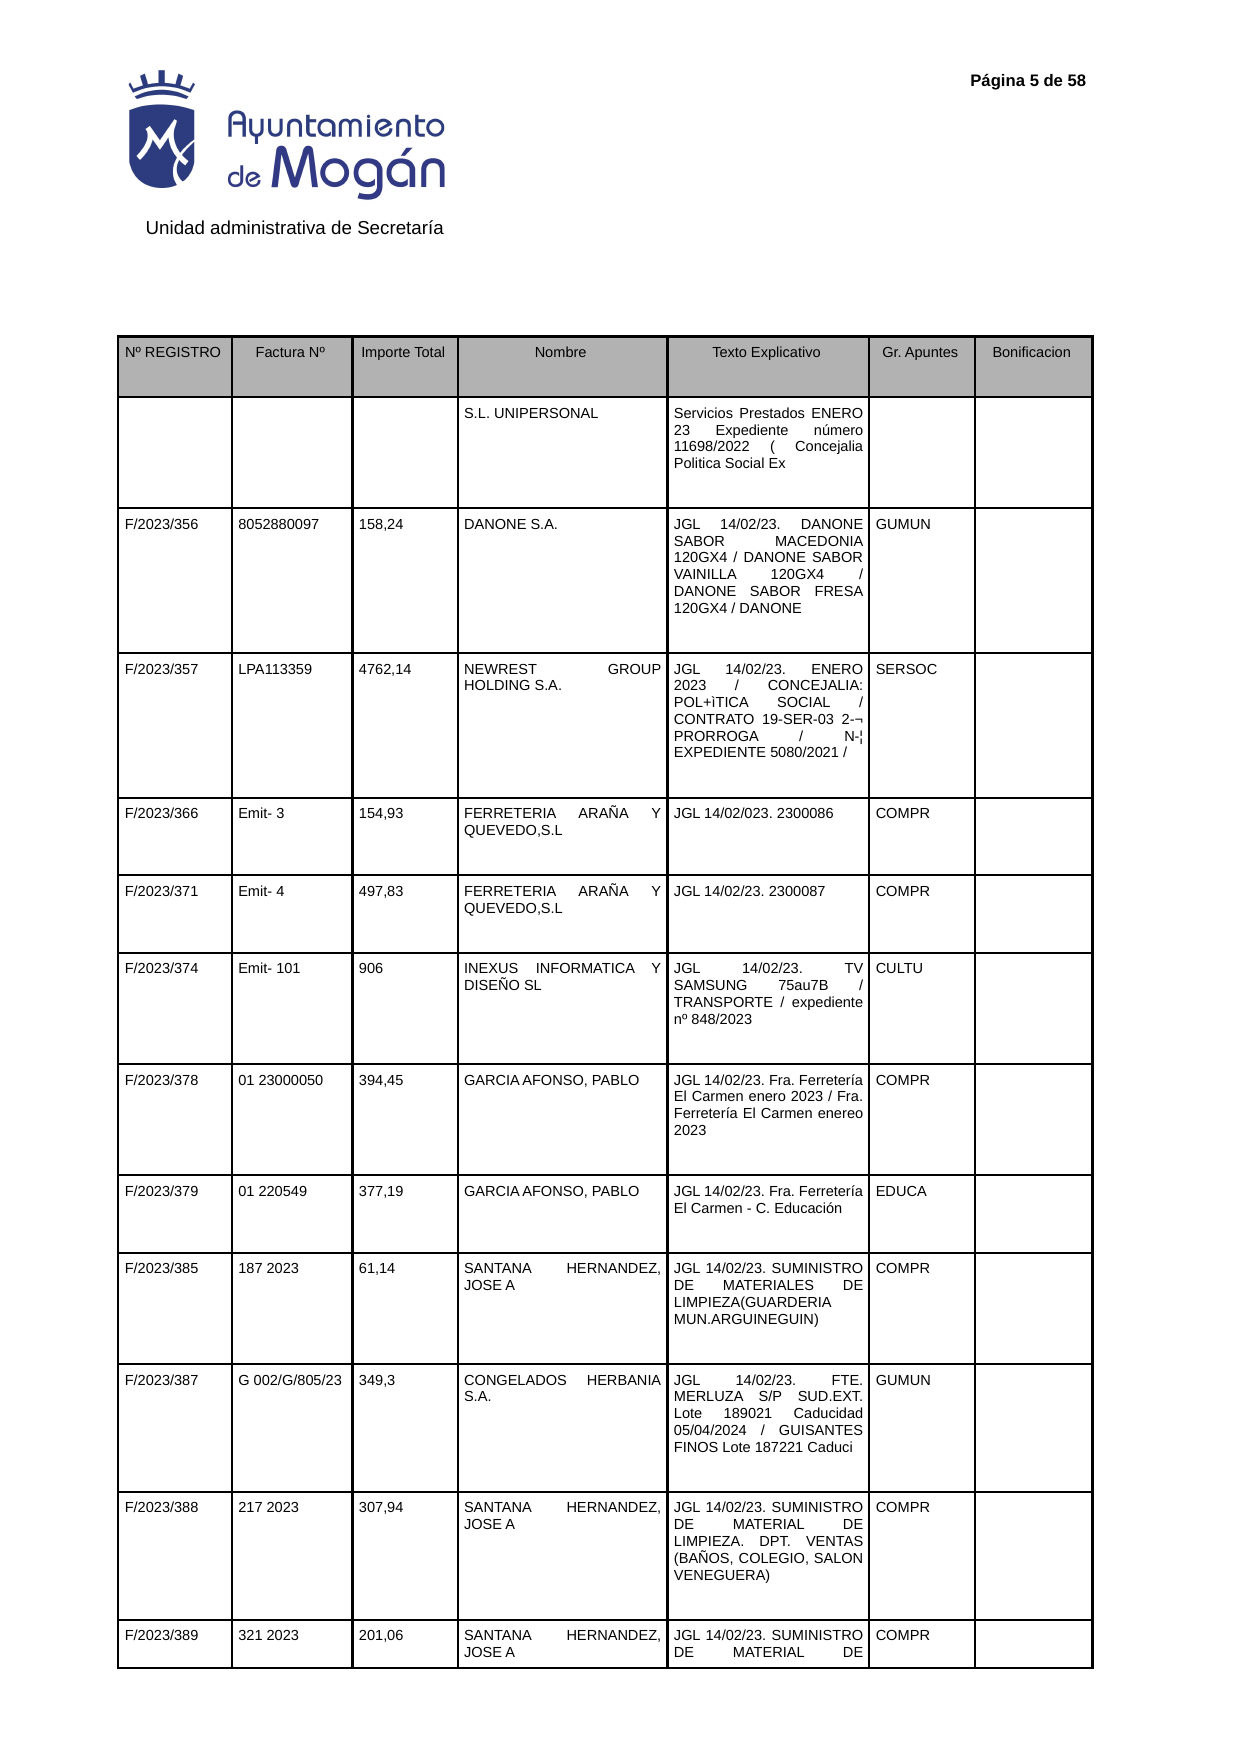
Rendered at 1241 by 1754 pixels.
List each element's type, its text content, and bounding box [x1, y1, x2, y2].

table_cell FERRETERIA ARAÑA Y QUEVEDO,S.L [459, 799, 666, 874]
table_cell Servicios Prestados ENERO 23 Expediente número 11698/2022 ( Concejalia Politica Social Ex [669, 398, 868, 507]
table_cell SERSOC [870, 654, 974, 797]
table_cell JGL 14/02/23. FTE. MERLUZA S/P SUD.EXT. Lote 189021 Caducidad 05/04/2024 / GUISANTES FINOS Lote 187221 Caduci [669, 1365, 868, 1491]
table_cell 497,83 [354, 876, 457, 952]
table_cell 01 23000050 [233, 1065, 351, 1174]
table_cell JGL 14/02/23. Fra. Ferretería El Carmen - C. Educación [669, 1176, 868, 1252]
table_cell 61,14 [354, 1254, 457, 1363]
table_cell JGL 14/02/23. SUMINISTRO DE MATERIAL DE LIMPIEZA. DPT. VENTAS (BAÑOS, COLEGIO, SALON VENEGUERA) [669, 1493, 868, 1619]
table_cell 906 [354, 954, 457, 1063]
table_cell F/2023/387 [119, 1365, 231, 1491]
table_cell F/2023/385 [119, 1254, 231, 1363]
table_header Nombre [459, 338, 666, 396]
table_cell [976, 1254, 1091, 1363]
table_cell [976, 876, 1091, 952]
table_cell F/2023/374 [119, 954, 231, 1063]
table_cell [233, 398, 351, 507]
table_cell COMPR [870, 1065, 974, 1174]
table_cell GARCIA AFONSO, PABLO [459, 1176, 666, 1252]
table_cell F/2023/388 [119, 1493, 231, 1619]
table_cell 201,06 [354, 1621, 457, 1667]
table_cell 01 220549 [233, 1176, 351, 1252]
table_cell Emit- 101 [233, 954, 351, 1063]
table_cell F/2023/357 [119, 654, 231, 797]
table_cell COMPR [870, 1493, 974, 1619]
table_cell F/2023/366 [119, 799, 231, 874]
table_cell JGL 14/02/23. SUMINISTRO DE MATERIAL DE [669, 1621, 868, 1667]
table_cell GARCIA AFONSO, PABLO [459, 1065, 666, 1174]
table_cell SANTANA HERNANDEZ, JOSE A [459, 1493, 666, 1619]
table_cell JGL 14/02/23. TV SAMSUNG 75au7B / TRANSPORTE / expediente nº 848/2023 [669, 954, 868, 1063]
table_cell [354, 398, 457, 507]
table_cell DANONE S.A. [459, 509, 666, 652]
picture [128, 70, 445, 206]
table_cell 394,45 [354, 1065, 457, 1174]
table_cell [119, 398, 231, 507]
table_header Nº REGISTRO [119, 338, 231, 396]
table_cell 349,3 [354, 1365, 457, 1491]
table_cell [976, 1365, 1091, 1491]
table_cell NEWREST GROUP HOLDING S.A. [459, 654, 666, 797]
table_cell INEXUS INFORMATICA Y DISEÑO SL [459, 954, 666, 1063]
table_cell S.L. UNIPERSONAL [459, 398, 666, 507]
table_cell Emit- 4 [233, 876, 351, 952]
table_cell [976, 1176, 1091, 1252]
table_cell JGL 14/02/23. DANONE SABOR MACEDONIA 120GX4 / DANONE SABOR VAINILLA 120GX4 / DANONE SABOR FRESA 120GX4 / DANONE [669, 509, 868, 652]
table_header Factura Nº [233, 338, 351, 396]
table_cell [976, 398, 1091, 507]
table_cell F/2023/389 [119, 1621, 231, 1667]
table_cell [870, 398, 974, 507]
table_header Texto Explicativo [669, 338, 868, 396]
table_cell 217 2023 [233, 1493, 351, 1619]
table_cell F/2023/371 [119, 876, 231, 952]
table_cell [976, 1621, 1091, 1667]
table_cell FERRETERIA ARAÑA Y QUEVEDO,S.L [459, 876, 666, 952]
table_cell [976, 1493, 1091, 1619]
table_cell F/2023/356 [119, 509, 231, 652]
table_header Gr. Apuntes [870, 338, 974, 396]
table_cell [976, 654, 1091, 797]
table_cell Emit- 3 [233, 799, 351, 874]
table_cell COMPR [870, 876, 974, 952]
table_cell 321 2023 [233, 1621, 351, 1667]
table_cell 377,19 [354, 1176, 457, 1252]
table_cell COMPR [870, 1621, 974, 1667]
table_cell 8052880097 [233, 509, 351, 652]
table_cell [976, 509, 1091, 652]
table_cell [976, 1065, 1091, 1174]
table_cell GUMUN [870, 1365, 974, 1491]
table_cell GUMUN [870, 509, 974, 652]
table_cell 154,93 [354, 799, 457, 874]
table_cell JGL 14/02/023. 2300086 [669, 799, 868, 874]
table_cell CONGELADOS HERBANIA S.A. [459, 1365, 666, 1491]
table_cell 158,24 [354, 509, 457, 652]
table_cell G 002/G/805/23 [233, 1365, 351, 1491]
table_cell JGL 14/02/23. SUMINISTRO DE MATERIALES DE LIMPIEZA(GUARDERIA MUN.ARGUINEGUIN) [669, 1254, 868, 1363]
table_cell JGL 14/02/23. 2300087 [669, 876, 868, 952]
table_cell 187 2023 [233, 1254, 351, 1363]
table_cell SANTANA HERNANDEZ, JOSE A [459, 1254, 666, 1363]
table_cell [976, 799, 1091, 874]
table_cell LPA113359 [233, 654, 351, 797]
table_cell 307,94 [354, 1493, 457, 1619]
table_cell SANTANA HERNANDEZ, JOSE A [459, 1621, 666, 1667]
table_cell F/2023/378 [119, 1065, 231, 1174]
table_cell F/2023/379 [119, 1176, 231, 1252]
table_header Bonificacion [976, 338, 1091, 396]
table_cell COMPR [870, 1254, 974, 1363]
table_cell COMPR [870, 799, 974, 874]
table_cell CULTU [870, 954, 974, 1063]
table_cell JGL 14/02/23. ENERO 2023 / CONCEJALIA: POL+ìTICA SOCIAL / CONTRATO 19-SER-03 2-¬ PRORROGA / N-¦ EXPEDIENTE 5080/2021 / [669, 654, 868, 797]
table_header Importe Total [354, 338, 457, 396]
table_cell 4762,14 [354, 654, 457, 797]
table_cell EDUCA [870, 1176, 974, 1252]
table_cell JGL 14/02/23. Fra. Ferretería El Carmen enero 2023 / Fra. Ferretería El Carmen enereo 2023 [669, 1065, 868, 1174]
table_cell [976, 954, 1091, 1063]
